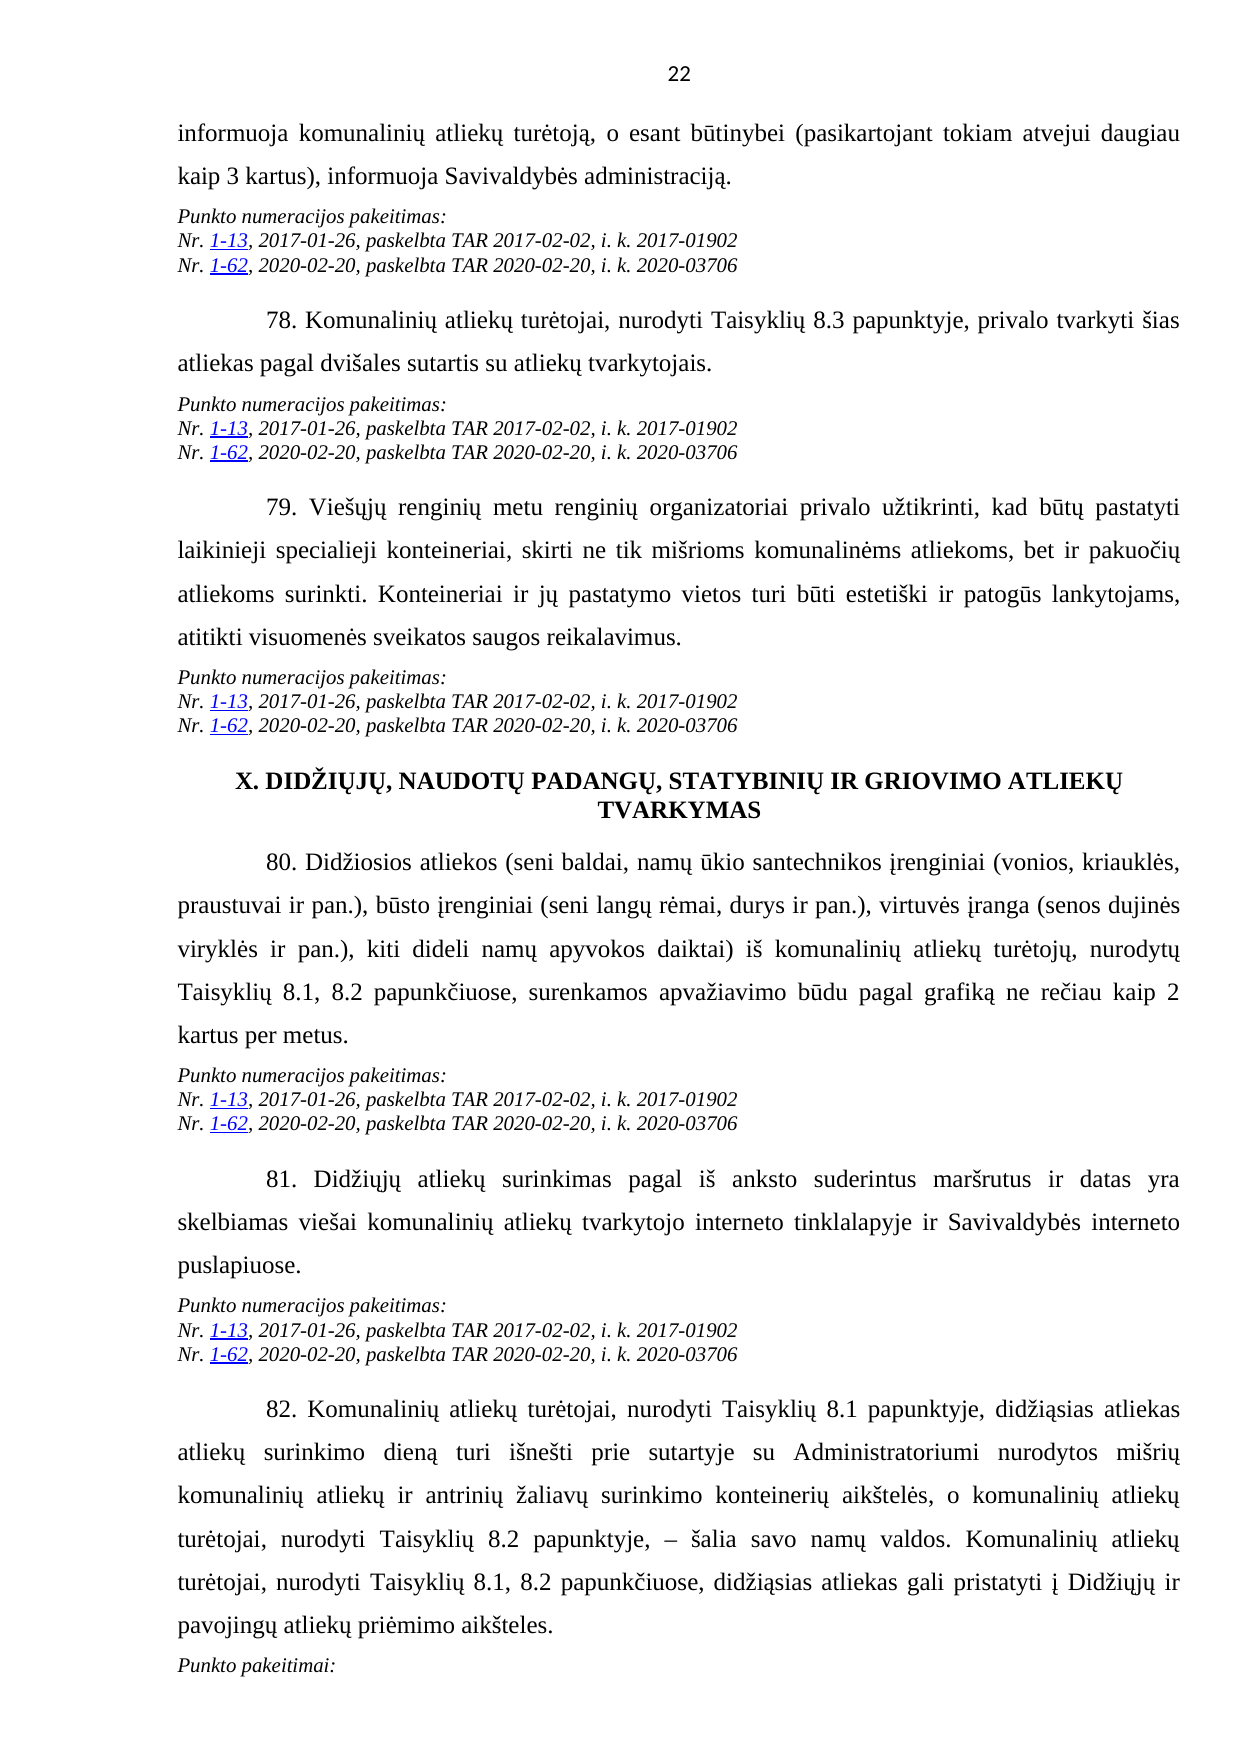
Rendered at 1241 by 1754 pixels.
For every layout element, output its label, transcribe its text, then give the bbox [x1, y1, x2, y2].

text Punkto numeracijos pakeitimas: [177, 1063, 1181, 1087]
text Punkto numeracijos pakeitimas: [177, 665, 1181, 689]
text Nr. 1-13, 2017-01-26, paskelbta TAR 2017-02-02, i. k. 2017-01902 [177, 1087, 1181, 1111]
text informuoja komunalinių atliekų turėtoją, o esant būtinybei (pasikartojant tokiam atvejui daugiau kaip 3 kartus), informuoja Savivaldybės administraciją. [177, 118, 1181, 190]
text Nr. 1-62, 2020-02-20, paskelbta TAR 2020-02-20, i. k. 2020-03706 [177, 713, 1181, 737]
text 82. Komunalinių atliekų turėtojai, nurodyti Taisyklių 8.1 papunktyje, didžiąsias atliekas atliekų surinkimo dieną turi išnešti prie sutartyje su Administratoriumi nurodytos mišrių komunalinių atliekų ir antrinių žaliavų surinkimo konteinerių aikštelės, o komunalinių atliekų turėtojai, nurodyti Taisyklių 8.2 papunktyje, – šalia savo namų valdos. Komunalinių atliekų turėtojai, nurodyti Taisyklių 8.1, 8.2 papunkčiuose, didžiąsias atliekas gali pristatyti į Didžiųjų ir pavojingų atliekų priėmimo aikšteles. [177, 1394, 1181, 1639]
text Punkto pakeitimai: [177, 1653, 1181, 1677]
text Punkto numeracijos pakeitimas: [177, 392, 1181, 416]
text Nr. 1-62, 2020-02-20, paskelbta TAR 2020-02-20, i. k. 2020-03706 [177, 1111, 1181, 1135]
text Nr. 1-13, 2017-01-26, paskelbta TAR 2017-02-02, i. k. 2017-01902 [177, 1317, 1181, 1342]
text Nr. 1-13, 2017-01-26, paskelbta TAR 2017-02-02, i. k. 2017-01902 [177, 228, 1181, 252]
text X. DIDŽIŲJŲ, NAUDOTŲ PADANGŲ, STATYBINIŲ IR GRIOVIMO ATLIEKŲ TVARKYMAS [177, 766, 1181, 823]
text Nr. 1-13, 2017-01-26, paskelbta TAR 2017-02-02, i. k. 2017-01902 [177, 416, 1181, 440]
text Nr. 1-62, 2020-02-20, paskelbta TAR 2020-02-20, i. k. 2020-03706 [177, 440, 1181, 464]
text Nr. 1-62, 2020-02-20, paskelbta TAR 2020-02-20, i. k. 2020-03706 [177, 1342, 1181, 1366]
text Nr. 1-13, 2017-01-26, paskelbta TAR 2017-02-02, i. k. 2017-01902 [177, 689, 1181, 713]
text Nr. 1-62, 2020-02-20, paskelbta TAR 2020-02-20, i. k. 2020-03706 [177, 252, 1181, 277]
text 78. Komunalinių atliekų turėtojai, nurodyti Taisyklių 8.3 papunktyje, privalo tvarkyti šias atliekas pagal dvišales sutartis su atliekų tvarkytojais. [177, 305, 1181, 377]
text Punkto numeracijos pakeitimas: [177, 1293, 1181, 1317]
text 80. Didžiosios atliekos (seni baldai, namų ūkio santechnikos įrenginiai (vonios, kriauklės, praustuvai ir pan.), būsto įrenginiai (seni langų rėmai, durys ir pan.), virtuvės įranga (senos dujinės viryklės ir pan.), kiti dideli namų apyvokos daiktai) iš komunalinių atliekų turėtojų, nurodytų Taisyklių 8.1, 8.2 papunkčiuose, surenkamos apvažiavimo būdu pagal grafiką ne rečiau kaip 2 kartus per metus. [177, 847, 1181, 1049]
text 79. Viešųjų renginių metu renginių organizatoriai privalo užtikrinti, kad būtų pastatyti laikinieji specialieji konteineriai, skirti ne tik mišrioms komunalinėms atliekoms, bet ir pakuočių atliekoms surinkti. Konteineriai ir jų pastatymo vietos turi būti estetiški ir patogūs lankytojams, atitikti visuomenės sveikatos saugos reikalavimus. [177, 492, 1181, 651]
text Punkto numeracijos pakeitimas: [177, 204, 1181, 228]
text 81. Didžiųjų atliekų surinkimas pagal iš anksto suderintus maršrutus ir datas yra skelbiamas viešai komunalinių atliekų tvarkytojo interneto tinklalapyje ir Savivaldybės interneto puslapiuose. [177, 1164, 1181, 1279]
